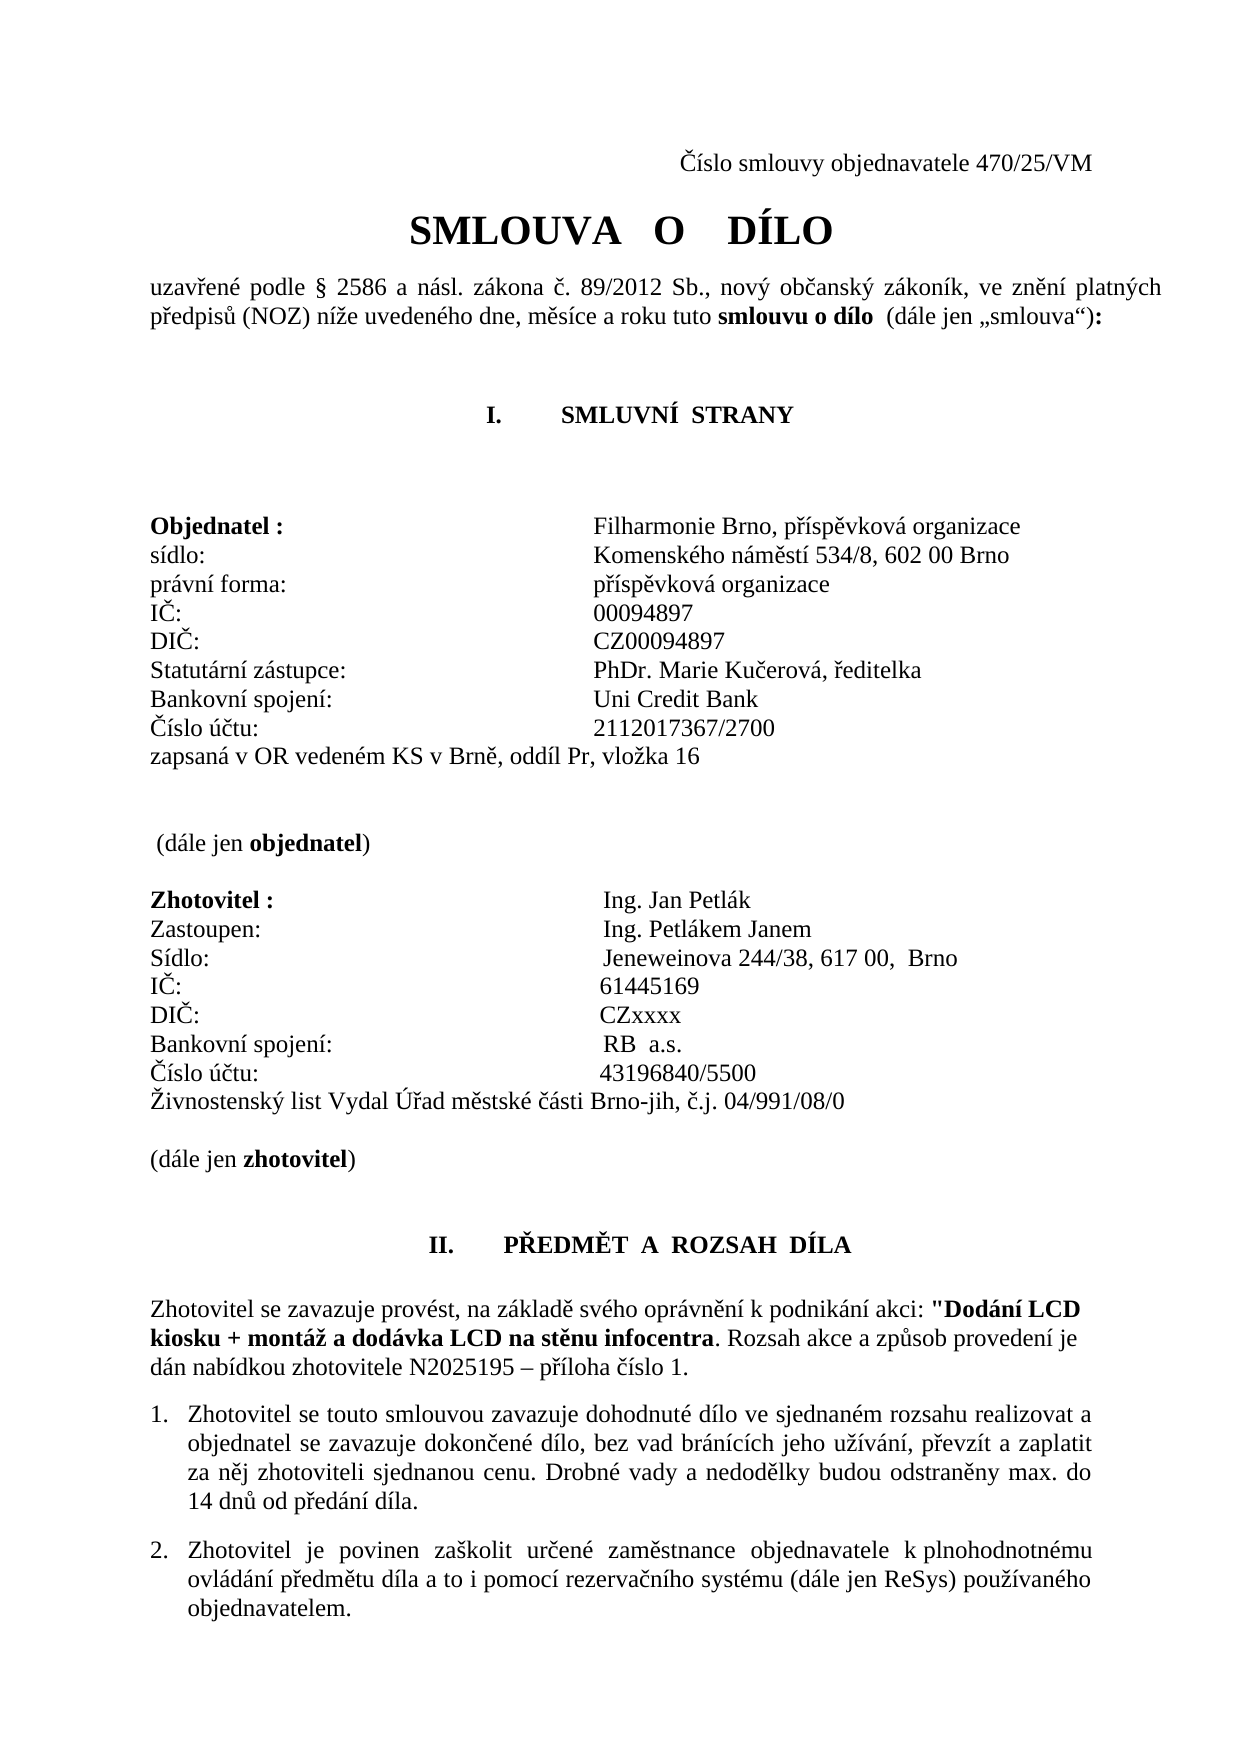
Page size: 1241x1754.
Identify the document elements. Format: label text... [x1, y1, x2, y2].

text Objednatel : Filharmonie Brno, příspěvková organizace sídlo: Komenského náměstí 534/8, 602 00 Brno právní forma: příspěvková organizace IČ: 00094897 [150, 511, 1092, 626]
list Zhotovitel se touto smlouvou zavazuje dohodnuté dílo ve sjednaném rozsahu realizovat a objednatel se zavazuje dokončené dílo, bez vad bránících jeho užívání, převzít a zaplatit za něj zhotoviteli sjednanou cenu. Drobné vady a nedodělky budou odstraněny max. do 14 dnů od předání díla. [150, 1399, 1092, 1514]
text Statutární zástupce: PhDr. Marie Kučerová, ředitelka [150, 655, 1092, 684]
text Bankovní spojení: Uni Credit Bank [150, 684, 1092, 713]
text DIČ: CZxxxx [150, 1000, 1092, 1029]
text SMLOUVA O DÍLO [150, 205, 1092, 253]
text Číslo smlouvy objednavatele 470/25/VM [150, 148, 1092, 176]
text Číslo účtu: 43196840/5500 [150, 1058, 1092, 1086]
text Zastoupen: Ing. Petlákem Janem [150, 914, 1092, 943]
text Zhotovitel se zavazuje provést, na základě svého oprávnění k podnikání akci: "Dodání LCD kiosku + montáž a dodávka LCD na stěnu infocentra. Rozsah akce a způsob provedení je dán nabídkou zhotovitele N2025195 – příloha číslo 1. [150, 1294, 1092, 1380]
text zapsaná v OR vedeném KS v Brně, oddíl Pr, vložka 16 [150, 741, 1092, 770]
text Číslo účtu: 2112017367/2700 [150, 713, 1162, 741]
text DIČ: CZ00094897 [150, 626, 1092, 655]
text Živnostenský list Vydal Úřad městské části Brno-jih, č.j. 04/991/08/0 [150, 1086, 1092, 1115]
list PŘEDMĚT A ROZSAH DÍLA [187, 1230, 1092, 1259]
text Zhotovitel : Ing. Jan Petlák [150, 885, 1092, 914]
list Zhotovitel je povinen zaškolit určené zaměstnance objednavatele k plnohodnotnému ovládání předmětu díla a to i pomocí rezervačního systému (dále jen ReSys) používaného objednavatelem. [150, 1535, 1092, 1622]
text (dále jen objednatel) [150, 828, 1092, 856]
text (dále jen zhotovitel) [150, 1144, 1092, 1173]
list SMLUVNÍ STRANY [187, 400, 1092, 428]
text IČ: 61445169 [150, 971, 1092, 1000]
text Sídlo: Jeneweinova 244/38, 617 00, Brno [150, 943, 1092, 971]
text uzavřené podle § 2586 a násl. zákona č. 89/2012 Sb., nový občanský zákoník, ve znění platných předpisů (NOZ) níže uvedeného dne, měsíce a roku tuto smlouvu o dílo (dále jen „smlouva“): [150, 272, 1162, 330]
text Bankovní spojení: RB a.s. [150, 1029, 1092, 1058]
